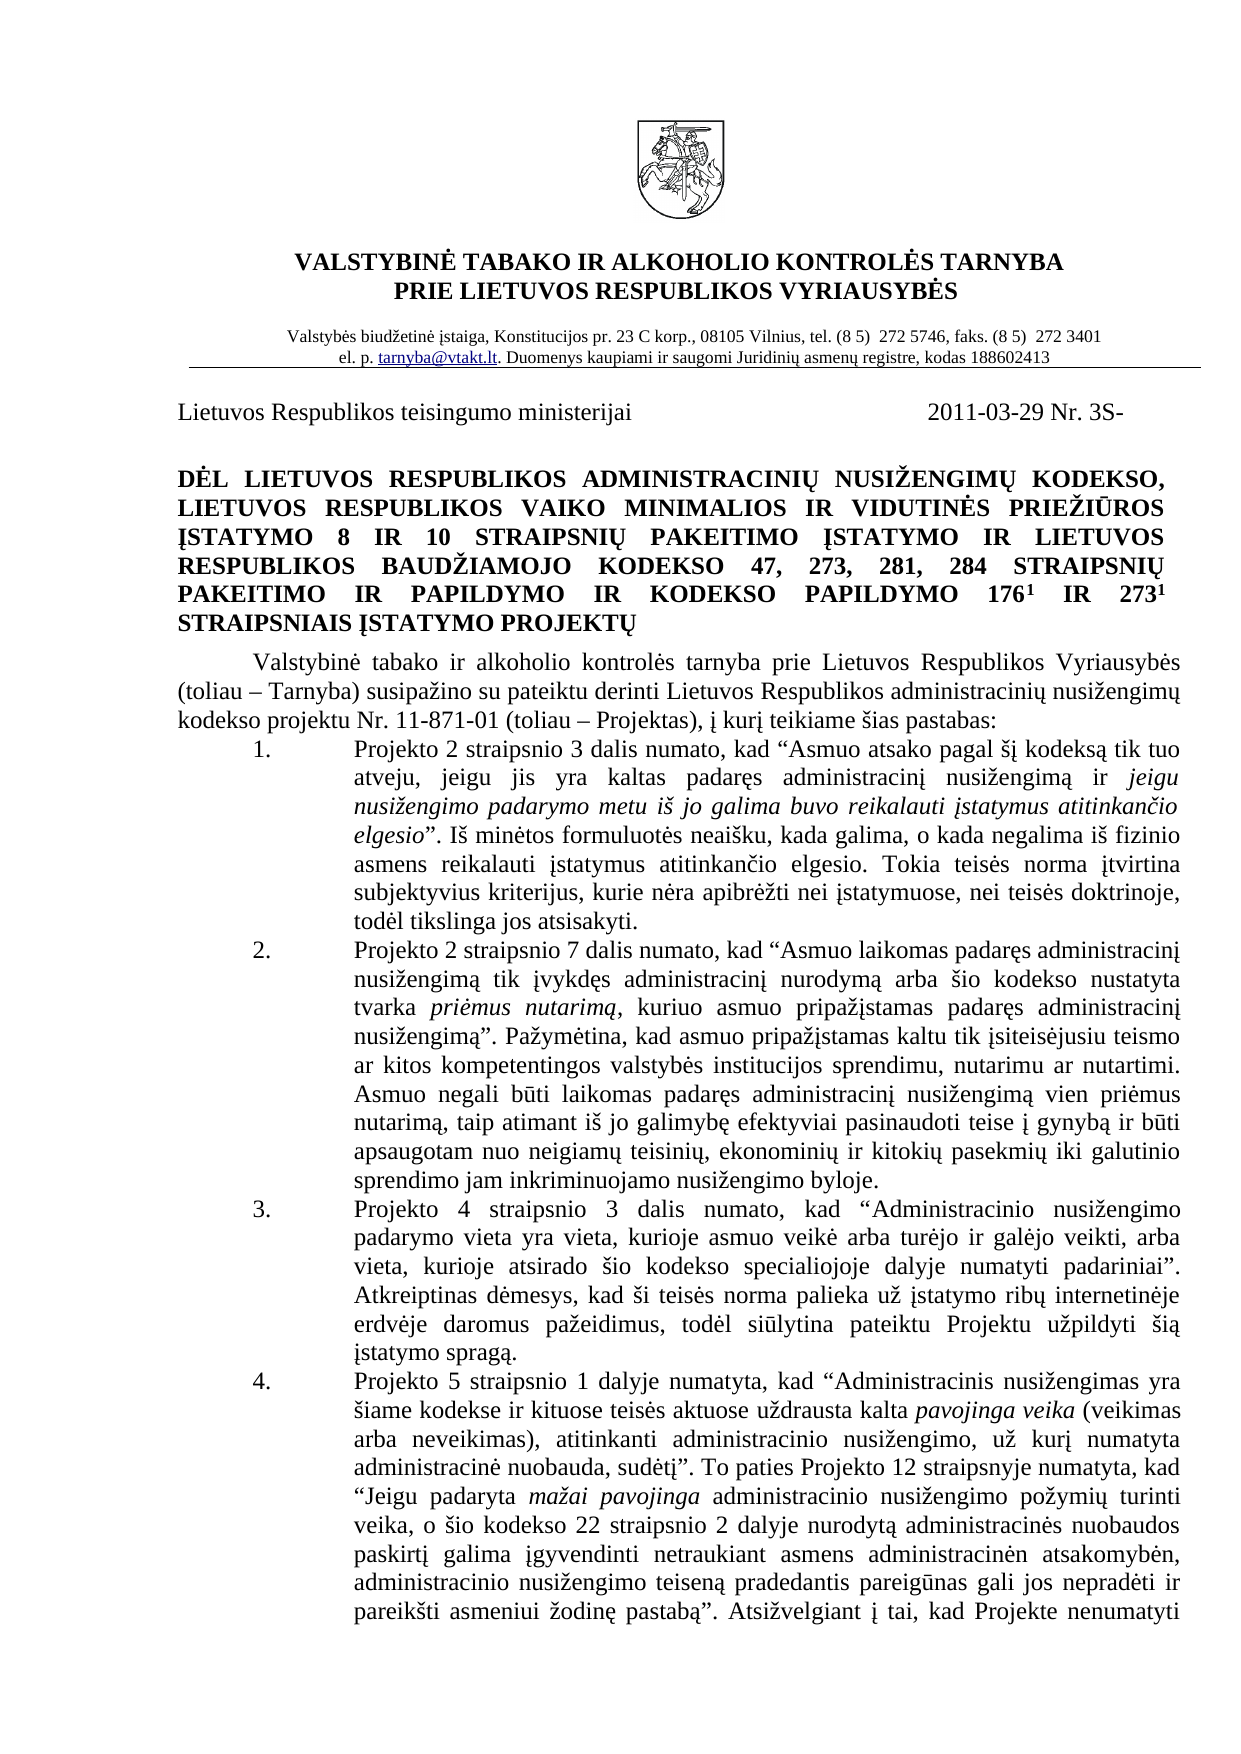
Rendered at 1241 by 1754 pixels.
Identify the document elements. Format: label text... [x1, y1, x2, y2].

text VALSTYBINĖ TABAKO IR ALKOHOLIO KONTROLĖS TARNYBA [177, 247, 1181, 276]
list Projekto 2 straipsnio 3 dalis numato, kad “Asmuo atsako pagal šį kodeksą tik tuo atveju, jeigu jis yra kaltas padaręs administracinį nusižengimą ir jeigu nusižengimo padarymo metu iš jo galima buvo reikalauti įstatymus atitinkančio elgesio”. Iš minėtos formuluotės neaišku, kada galima, o kada negalima iš fizinio asmens reikalauti įstatymus atitinkančio elgesio. Tokia teisės norma įtvirtina subjektyvius kriterijus, kurie nėra apibrėžti nei įstatymuose, nei teisės doktrinoje, todėl tikslinga jos atsisakyti. [252, 734, 1181, 935]
text Lietuvos Respublikos teisingumo ministerijai 2011-03-29 Nr. 3S- [177, 397, 1181, 425]
table_header [620, 118, 633, 223]
table_header Valstybės biudžetinė įstaiga, Konstitucijos pr. 23 C korp., 08105 Vilnius, tel. (8 5) 272 5746, faks. (8 5) 272 3401 el. p. tarnyba@vtakt.lt. Duomenys kaupiami ir saugomi Juridinių asmenų registre, kodas 188602413 [189, 326, 1201, 367]
text DĖL LIETUVOS RESPUBLIKOS ADMINISTRACINIŲ NUSIŽENGIMŲ KODEKSO, LIETUVOS RESPUBLIKOS VAIKO MINIMALIOS IR VIDUTINĖS PRIEŽIŪROS ĮSTATYMO 8 IR 10 STRAIPSNIŲ PAKEITIMO ĮSTATYMO IR LIETUVOS RESPUBLIKOS BAUDŽIAMOJO KODEKSO 47, 273, 281, 284 STRAIPSNIŲ PAKEITIMO IR PAPILDYMO IR KODEKSO PAPILDYMO 1761 IR 2731 STRAIPSNIAIS ĮSTATYMO PROJEKTŲ [177, 464, 1165, 637]
list Projekto 2 straipsnio 7 dalis numato, kad “Asmuo laikomas padaręs administracinį nusižengimą tik įvykdęs administracinį nurodymą arba šio kodekso nustatyta tvarka priėmus nutarimą, kuriuo asmuo pripažįstamas padaręs administracinį nusižengimą”. Pažymėtina, kad asmuo pripažįstamas kaltu tik įsiteisėjusiu teismo ar kitos kompetentingos valstybės institucijos sprendimu, nutarimu ar nutartimi. Asmuo negali būti laikomas padaręs administracinį nusižengimą vien priėmus nutarimą, taip atimant iš jo galimybę efektyviai pasinaudoti teise į gynybą ir būti apsaugotam nuo neigiamų teisinių, ekonominių ir kitokių pasekmių iki galutinio sprendimo jam inkriminuojamo nusižengimo byloje. [252, 935, 1181, 1194]
table_header [726, 118, 738, 223]
list Projekto 5 straipsnio 1 dalyje numatyta, kad “Administracinis nusižengimas yra šiame kodekse ir kituose teisės aktuose uždrausta kalta pavojinga veika (veikimas arba neveikimas), atitinkanti administracinio nusižengimo, už kurį numatyta administracinė nuobauda, sudėtį”. To paties Projekto 12 straipsnyje numatyta, kad “Jeigu padaryta mažai pavojinga administracinio nusižengimo požymių turinti veika, o šio kodekso 22 straipsnio 2 dalyje nurodytą administracinės nuobaudos paskirtį galima įgyvendinti netraukiant asmens administracinėn atsakomybėn, administracinio nusižengimo teiseną pradedantis pareigūnas gali jos nepradėti ir pareikšti asmeniui žodinę pastabą”. Atsižvelgiant į tai, kad Projekte nenumatyti [252, 1366, 1181, 1625]
text Valstybinė tabako ir alkoholio kontrolės tarnyba prie Lietuvos Respublikos Vyriausybės (toliau – Tarnyba) susipažino su pateiktu derinti Lietuvos Respublikos administracinių nusižengimų kodekso projektu Nr. 11-871-01 (toliau – Projektas), į kurį teikiame šias pastabas: [177, 647, 1181, 734]
list Projekto 4 straipsnio 3 dalis numato, kad “Administracinio nusižengimo padarymo vieta yra vieta, kurioje asmuo veikė arba turėjo ir galėjo veikti, arba vieta, kurioje atsirado šio kodekso specialiojoje dalyje numatyti padariniai”. Atkreiptinas dėmesys, kad ši teisės norma palieka už įstatymo ribų internetinėje erdvėje daromus pažeidimus, todėl siūlytina pateiktu Projektu užpildyti šią įstatymo spragą. [252, 1194, 1181, 1366]
text PRIE LIETUVOS RESPUBLIKOS VYRIAUSYBĖS [177, 276, 1181, 305]
